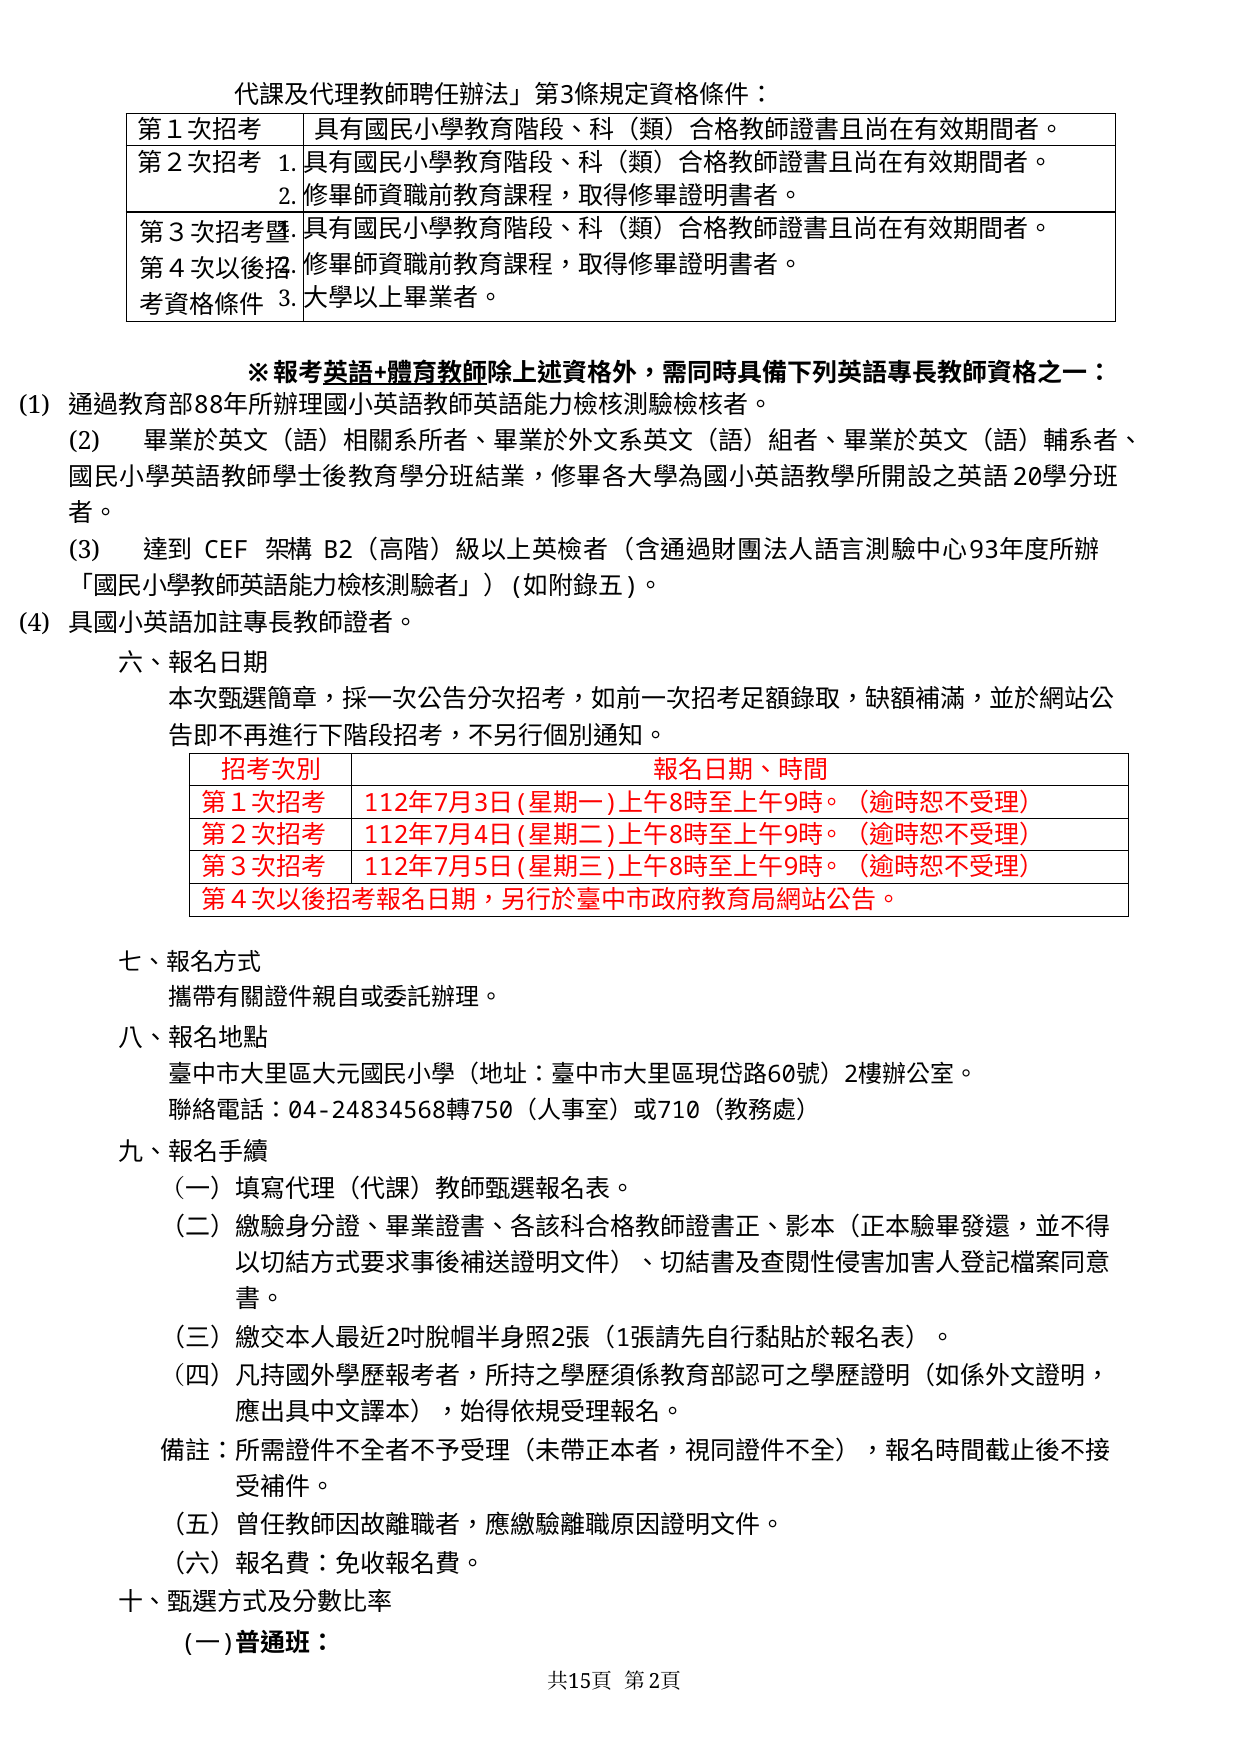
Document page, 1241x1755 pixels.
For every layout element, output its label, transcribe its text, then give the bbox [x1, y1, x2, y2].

table_cell 第２次招考 [190, 819, 351, 850]
list 具國小英語加註專長教師證者。 [19, 602, 1218, 638]
text 臺中市大里區大元國民小學（地址：臺中市大里區現岱路60號）2樓辦公室。 [168, 1054, 1119, 1089]
text 九、報名手續 [118, 1131, 1218, 1168]
table_cell 112年7月4日(星期二)上午8時至上午9時。（逾時恕不受理） [352, 819, 1128, 850]
list 畢業於英文（語）相關系所者、畢業於外文系英文（語）組者、畢業於英文（語）輔系者、國民小學英語教師學士後教育學分班結業，修畢各大學為國小英語教學所開設之英語20學分班者。 [69, 420, 1119, 529]
table_cell 具有國民小學教育階段、科（類）合格教師證書且尚在有效期間者。 修畢師資職前教育課程，取得修畢證明書者。 [304, 146, 1115, 211]
table_header 招考次別 [190, 754, 351, 785]
text （五）曾任教師因故離職者，應繳驗離職原因證明文件。 [160, 1505, 1118, 1541]
text （一）填寫代理（代課）教師甄選報名表。 [160, 1168, 1118, 1204]
table_cell 第３次招考 [190, 851, 351, 883]
list 通過教育部88年所辦理國小英語教師英語能力檢核測驗檢核者。 [19, 390, 1218, 419]
table_cell 第３次招考暨第４次以後招考資格條件 [127, 213, 303, 321]
table_header 第１次招考 [127, 114, 303, 145]
text （六）報名費：免收報名費。 [160, 1543, 1118, 1579]
table_cell 第２次招考 [127, 146, 303, 211]
text 七、報名方式 [118, 942, 1218, 977]
text （三）繳交本人最近2吋脫帽半身照2張（1張請先自行黏貼於報名表）。 [160, 1317, 1118, 1353]
table_cell 第４次以後招考報名日期，另行於臺中市政府教育局網站公告。 [190, 884, 1128, 916]
text （四）凡持國外學歷報考者，所持之學歷須係教育部認可之學歷證明（如係外文證明，應出具中文譯本），始得依規受理報名。 [160, 1356, 1118, 1428]
table_cell 112年7月3日(星期一)上午8時至上午9時。（逾時恕不受理） [352, 786, 1128, 818]
text 攜帶有關證件親自或委託辦理。 [168, 977, 1119, 1012]
table_cell 112年7月5日(星期三)上午8時至上午9時。（逾時恕不受理） [352, 851, 1128, 883]
text 六、報名日期 [118, 642, 1218, 678]
table_cell 第１次招考 [190, 786, 351, 818]
table_header 具有國民小學教育階段、科（類）合格教師證書且尚在有效期間者。 [304, 114, 1115, 145]
table_cell 具有國民小學教育階段、科（類）合格教師證書且尚在有效期間者。 修畢師資職前教育課程，取得修畢證明書者。 大學以上畢業者。 [304, 213, 1115, 321]
text 備註：所需證件不全者不予受理（未帶正本者，視同證件不全），報名時間截止後不接受補件。 [160, 1430, 1118, 1503]
text 八、報名地點 [118, 1018, 1218, 1054]
text 十、甄選方式及分數比率(一)普通班： [118, 1581, 394, 1659]
text 本次甄選簡章，採一次公告分次招考，如前一次招考足額錄取，缺額補滿，並於網站公告即不再進行下階段招考，不另行個別通知。 [168, 679, 1119, 751]
text 聯絡電話：04-24834568轉750（人事室）或710（教務處） [168, 1091, 1119, 1126]
subtitle ※報考英語+體育教師除上述資格外，需同時具備下列英語專長教師資格之一： [243, 347, 1218, 390]
list 達到 CEF 架構 B2（高階）級以上英檢者（含通過財團法人語言測驗中心93年度所辦「國民小學教師英語能力檢核測驗者」）(如附錄五)。 [69, 529, 1100, 602]
table_header 報名日期、時間 [352, 754, 1128, 785]
text 代課及代理教師聘任辦法」第3條規定資格條件： [234, 75, 1218, 111]
text （二）繳驗身分證、畢業證書、各該科合格教師證書正、影本（正本驗畢發還，並不得以切結方式要求事後補送證明文件）、切結書及查閱性侵害加害人登記檔案同意書。 [160, 1206, 1118, 1315]
